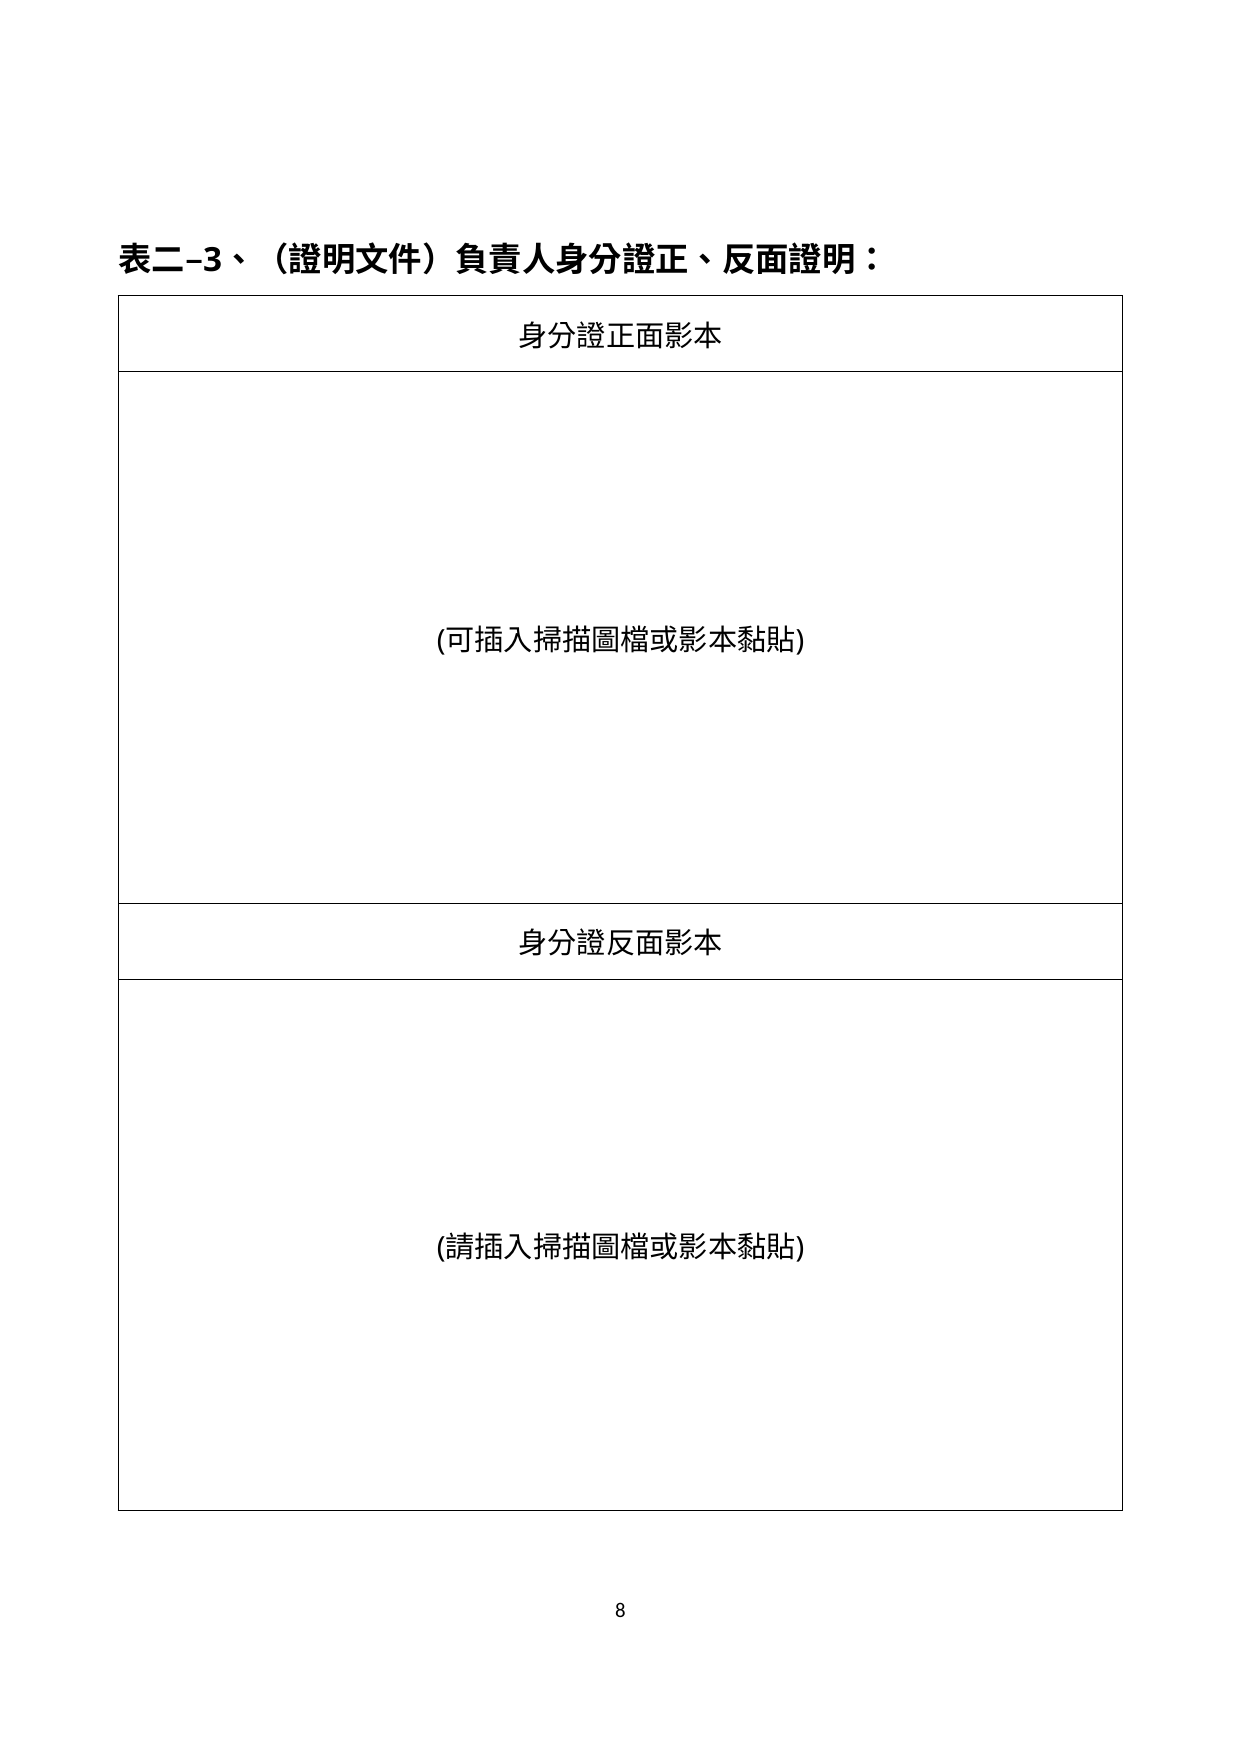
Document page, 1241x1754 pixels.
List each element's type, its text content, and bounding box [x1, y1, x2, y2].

text 表二–3、（證明文件）負責人身分證正、反面證明： [118, 220, 1122, 295]
table_cell 身分證反面影本 [119, 904, 1122, 978]
table_header 身分證正面影本 [119, 296, 1122, 371]
table_cell (請插入掃描圖檔或影本黏貼) [119, 980, 1122, 1510]
table_cell (可插入掃描圖檔或影本黏貼) [119, 372, 1122, 902]
